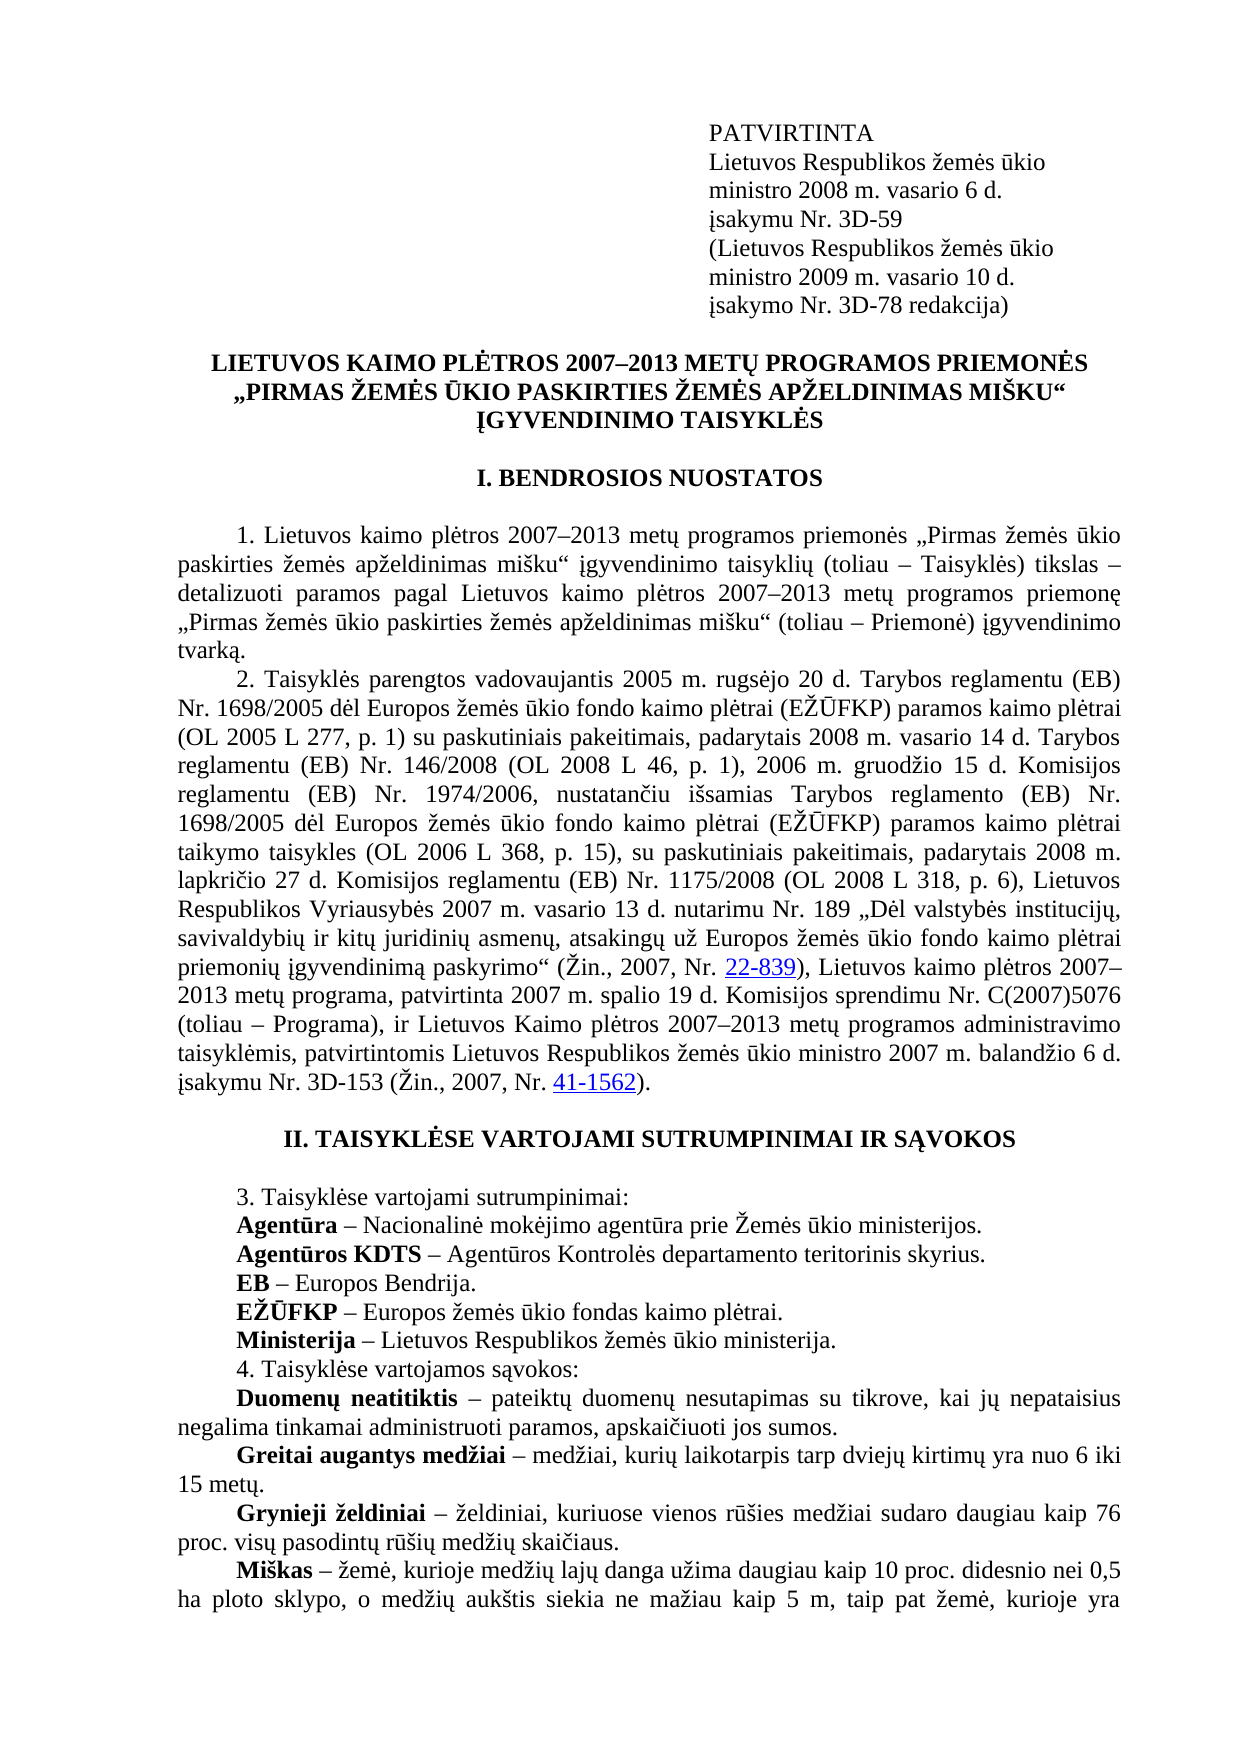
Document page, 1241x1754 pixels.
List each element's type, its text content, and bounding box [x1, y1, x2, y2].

text Ministerija – Lietuvos Respublikos žemės ūkio ministerija. [177, 1326, 1122, 1354]
text Greitai augantys medžiai – medžiai, kurių laikotarpis tarp dviejų kirtimų yra nuo 6 iki 15 metų. [177, 1441, 1122, 1498]
text 3. Taisyklėse vartojami sutrumpinimai: [177, 1182, 1122, 1211]
text 2. Taisyklės parengtos vadovaujantis 2005 m. rugsėjo 20 d. Tarybos reglamentu (EB) Nr. 1698/2005 dėl Europos žemės ūkio fondo kaimo plėtrai (EŽŪFKP) paramos kaimo plėtrai (OL 2005 L 277, p. 1) su paskutiniais pakeitimais, padarytais 2008 m. vasario 14 d. Tarybos reglamentu (EB) Nr. 146/2008 (OL 2008 L 46, p. 1), 2006 m. gruodžio 15 d. Komisijos reglamentu (EB) Nr. 1974/2006, nustatančiu išsamias Tarybos reglamento (EB) Nr. 1698/2005 dėl Europos žemės ūkio fondo kaimo plėtrai (EŽŪFKP) paramos kaimo plėtrai taikymo taisykles (OL 2006 L 368, p. 15), su paskutiniais pakeitimais, padarytais 2008 m. lapkričio 27 d. Komisijos reglamentu (EB) Nr. 1175/2008 (OL 2008 L 318, p. 6), Lietuvos Respublikos Vyriausybės 2007 m. vasario 13 d. nutarimu Nr. 189 „Dėl valstybės institucijų, savivaldybių ir kitų juridinių asmenų, atsakingų už Europos žemės ūkio fondo kaimo plėtrai priemonių įgyvendinimą paskyrimo“ (Žin., 2007, Nr. 22-839), Lietuvos kaimo plėtros 2007–2013 metų programa, patvirtinta 2007 m. spalio 19 d. Komisijos sprendimu Nr. C(2007)5076 (toliau – Programa), ir Lietuvos Kaimo plėtros 2007–2013 metų programos administravimo taisyklėmis, patvirtintomis Lietuvos Respublikos žemės ūkio ministro 2007 m. balandžio 6 d. įsakymu Nr. 3D-153 (Žin., 2007, Nr. 41-1562). [177, 664, 1122, 1096]
text EŽŪFKP – Europos žemės ūkio fondas kaimo plėtrai. [177, 1297, 1122, 1326]
text 4. Taisyklėse vartojamos sąvokos: [177, 1354, 1122, 1383]
text Lietuvos Respublikos žemės ūkio [177, 147, 1122, 176]
text II. TAISYKLĖSE VARTOJAMI SUTRUMPINIMAI IR SĄVOKOS [177, 1124, 1122, 1153]
text Miškas – žemė, kurioje medžių lajų danga užima daugiau kaip 10 proc. didesnio nei 0,5 ha ploto sklypo, o medžių aukštis siekia ne mažiau kaip 5 m, taip pat žemė, kurioje yra [177, 1556, 1122, 1613]
text EB – Europos Bendrija. [177, 1268, 1122, 1297]
text įsakymu Nr. 3D-59 [177, 204, 1122, 233]
text PATVIRTINTA [702, 118, 1122, 147]
text Agentūros KDTS – Agentūros Kontrolės departamento teritorinis skyrius. [177, 1239, 1122, 1268]
text ministro 2008 m. vasario 6 d. [177, 176, 1122, 204]
text LIETUVOS KAIMO PLĖTROS 2007–2013 METŲ PROGRAMOS PRIEMONĖS „PIRMAS ŽEMĖS ŪKIO PASKIRTIES ŽEMĖS APŽELDINIMAS MIŠKU“ ĮGYVENDINIMO TAISYKLĖS [177, 348, 1122, 434]
text Grynieji želdiniai – želdiniai, kuriuose vienos rūšies medžiai sudaro daugiau kaip 76 proc. visų pasodintų rūšių medžių skaičiaus. [177, 1498, 1122, 1556]
text 1. Lietuvos kaimo plėtros 2007–2013 metų programos priemonės „Pirmas žemės ūkio paskirties žemės apželdinimas mišku“ įgyvendinimo taisyklių (toliau – Taisyklės) tikslas – detalizuoti paramos pagal Lietuvos kaimo plėtros 2007–2013 metų programos priemonę „Pirmas žemės ūkio paskirties žemės apželdinimas mišku“ (toliau – Priemonė) įgyvendinimo tvarką. [177, 521, 1122, 664]
text ministro 2009 m. vasario 10 d. [177, 262, 1122, 291]
text Duomenų neatitiktis – pateiktų duomenų nesutapimas su tikrove, kai jų nepataisius negalima tinkamai administruoti paramos, apskaičiuoti jos sumos. [177, 1383, 1122, 1441]
text (Lietuvos Respublikos žemės ūkio [177, 233, 1122, 262]
text I. BENDROSIOS NUOSTATOS [177, 463, 1122, 492]
text įsakymo Nr. 3D-78 redakcija) [177, 291, 1122, 319]
text Agentūra – Nacionalinė mokėjimo agentūra prie Žemės ūkio ministerijos. [177, 1211, 1122, 1239]
